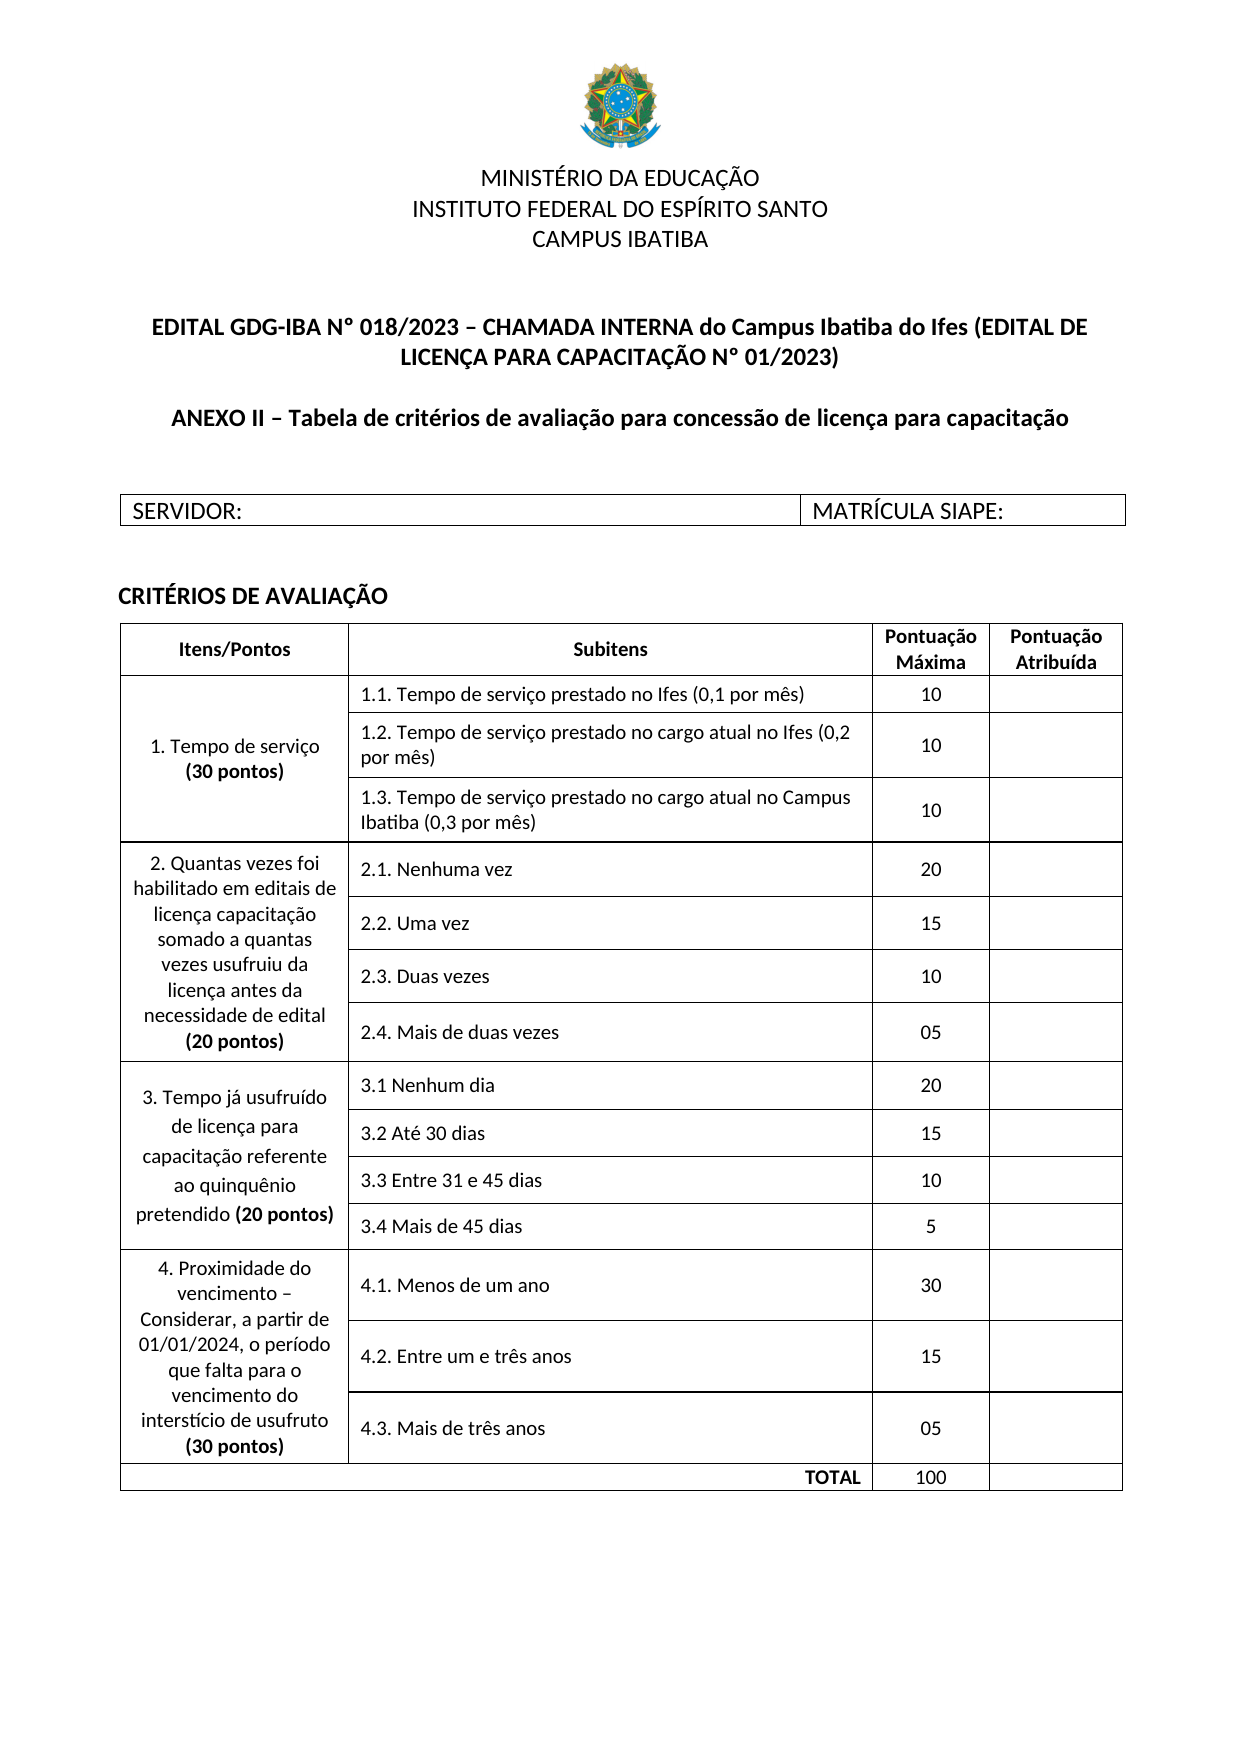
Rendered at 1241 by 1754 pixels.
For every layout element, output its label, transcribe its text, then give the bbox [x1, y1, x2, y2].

table_cell 3.3 Entre 31 e 45 dias [349, 1157, 872, 1203]
table_cell [990, 897, 1122, 949]
table_cell 2.2. Uma vez [349, 897, 872, 949]
table_cell 30 [873, 1250, 989, 1320]
table_header Subitens [349, 624, 872, 674]
text CRITÉRIOS DE AVALIAÇÃO [118, 580, 1122, 611]
table_cell [990, 1110, 1122, 1156]
table_cell 3.4 Mais de 45 dias [349, 1204, 872, 1249]
table_cell [990, 1204, 1122, 1249]
table_cell 1.2. Tempo de serviço prestado no cargo atual no Ifes (0,2 por mês) [349, 713, 872, 777]
table_cell 2.3. Duas vezes [349, 950, 872, 1002]
table_cell 10 [873, 713, 989, 777]
table_cell 4.2. Entre um e três anos [349, 1321, 872, 1391]
table_header Itens/Pontos [121, 624, 348, 674]
table_cell [990, 713, 1122, 777]
table_cell [990, 1157, 1122, 1203]
table_cell 10 [873, 1157, 989, 1203]
table_cell 3.1 Nenhum dia [349, 1062, 872, 1109]
table_cell [990, 1250, 1122, 1320]
table_cell 15 [873, 897, 989, 949]
table_cell [990, 1464, 1122, 1490]
table_cell 10 [873, 676, 989, 712]
table_cell [990, 1062, 1122, 1109]
table_cell 05 [873, 1003, 989, 1061]
table_cell 4. Proximidade do vencimento – Considerar, a partir de 01/01/2024, o período que falta para o vencimento do interstício de usufruto (30 pontos) [121, 1250, 348, 1463]
table_cell 10 [873, 950, 989, 1002]
table_cell [990, 843, 1122, 896]
table_cell 5 [873, 1204, 989, 1249]
text EDITAL GDG-IBA Nº 018/2023 – CHAMADA INTERNA do Campus Ibatiba do Ifes (EDITAL DE LICENÇA PARA CAPACITAÇÃO Nº 01/2023) [118, 311, 1122, 372]
table_cell 2.4. Mais de duas vezes [349, 1003, 872, 1061]
table_cell 4.3. Mais de três anos [349, 1393, 872, 1463]
table_cell 20 [873, 1062, 989, 1109]
table_header Pontuação Máxima [873, 624, 989, 674]
table_cell [990, 1003, 1122, 1061]
table_cell 3. Tempo já usufruído de licença para capacitação referente ao quinquênio pretendido (20 pontos) [121, 1062, 348, 1249]
table_cell 100 [873, 1464, 989, 1490]
table_cell 1.1. Tempo de serviço prestado no Ifes (0,1 por mês) [349, 676, 872, 712]
table_cell 15 [873, 1321, 989, 1391]
table_cell [990, 950, 1122, 1002]
table_header MATRÍCULA SIAPE: [801, 495, 1125, 525]
table_cell 10 [873, 778, 989, 841]
table_cell 1.3. Tempo de serviço prestado no cargo atual no Campus Ibatiba (0,3 por mês) [349, 778, 872, 841]
table_cell 2.1. Nenhuma vez [349, 843, 872, 896]
table_cell [990, 778, 1122, 841]
table_cell 1. Tempo de serviço (30 pontos) [121, 676, 348, 841]
table_cell TOTAL [121, 1464, 872, 1490]
table_cell 05 [873, 1393, 989, 1463]
table_cell 20 [873, 843, 989, 896]
table_cell 15 [873, 1110, 989, 1156]
table_header Pontuação Atribuída [990, 624, 1122, 674]
table_cell [990, 1321, 1122, 1391]
table_cell 2. Quantas vezes foi habilitado em editais de licença capacitação somado a quantas vezes usufruiu da licença antes da necessidade de edital (20 pontos) [121, 843, 348, 1061]
table_cell 3.2 Até 30 dias [349, 1110, 872, 1156]
table_cell [990, 676, 1122, 712]
table_cell 4.1. Menos de um ano [349, 1250, 872, 1320]
table_header SERVIDOR: [121, 495, 800, 525]
table_cell [990, 1393, 1122, 1463]
text ANEXO II – Tabela de critérios de avaliação para concessão de licença para capacitação [118, 402, 1122, 433]
